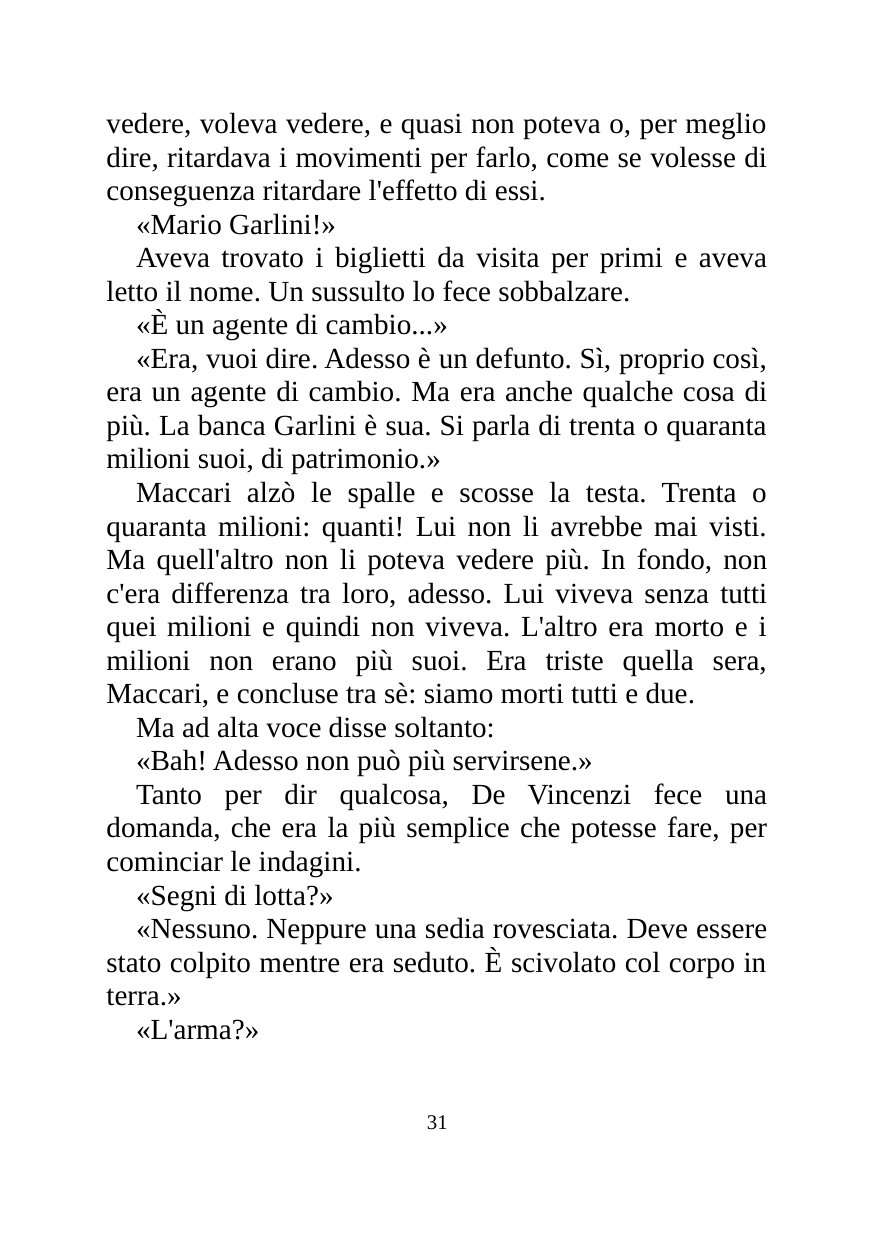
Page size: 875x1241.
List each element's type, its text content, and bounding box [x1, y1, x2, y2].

text Maccari alzò le spalle e scosse la testa. Trenta o quaranta milioni: quanti! Lui non li avrebbe mai visti. Ma quell'altro non li poteva vedere più. In fondo, non c'era differenza tra loro, adesso. Lui viveva senza tutti quei milioni e quindi non viveva. L'altro era morto e i milioni non erano più suoi. Era triste quella sera, Maccari, e concluse tra sè: siamo morti tutti e due. [106, 475, 768, 710]
text Aveva trovato i biglietti da visita per primi e aveva letto il nome. Un sussulto lo fece sobbalzare. [106, 240, 768, 307]
text «Era, vuoi dire. Adesso è un defunto. Sì, proprio così, era un agente di cambio. Ma era anche qualche cosa di più. La banca Garlini è sua. Si parla di trenta o quaranta milioni suoi, di patrimonio.» [106, 341, 768, 475]
text «Bah! Adesso non può più servirsene.» [106, 743, 768, 777]
text «Segni di lotta?» [106, 878, 768, 911]
text «Nessuno. Neppure una sedia rovesciata. Deve essere stato colpito mentre era seduto. È scivolato col corpo in terra.» [106, 911, 768, 1012]
text «L'arma?» [106, 1012, 768, 1045]
text «Mario Garlini!» [106, 207, 768, 240]
text Ma ad alta voce disse soltanto: [106, 710, 768, 743]
text vedere, voleva vedere, e quasi non poteva o, per meglio dire, ritardava i movimenti per farlo, come se volesse di conseguenza ritardare l'effetto di essi. [106, 106, 768, 207]
text Tanto per dir qualcosa, De Vincenzi fece una domanda, che era la più semplice che potesse fare, per cominciar le indagini. [106, 777, 768, 878]
text «È un agente di cambio...» [106, 307, 768, 341]
